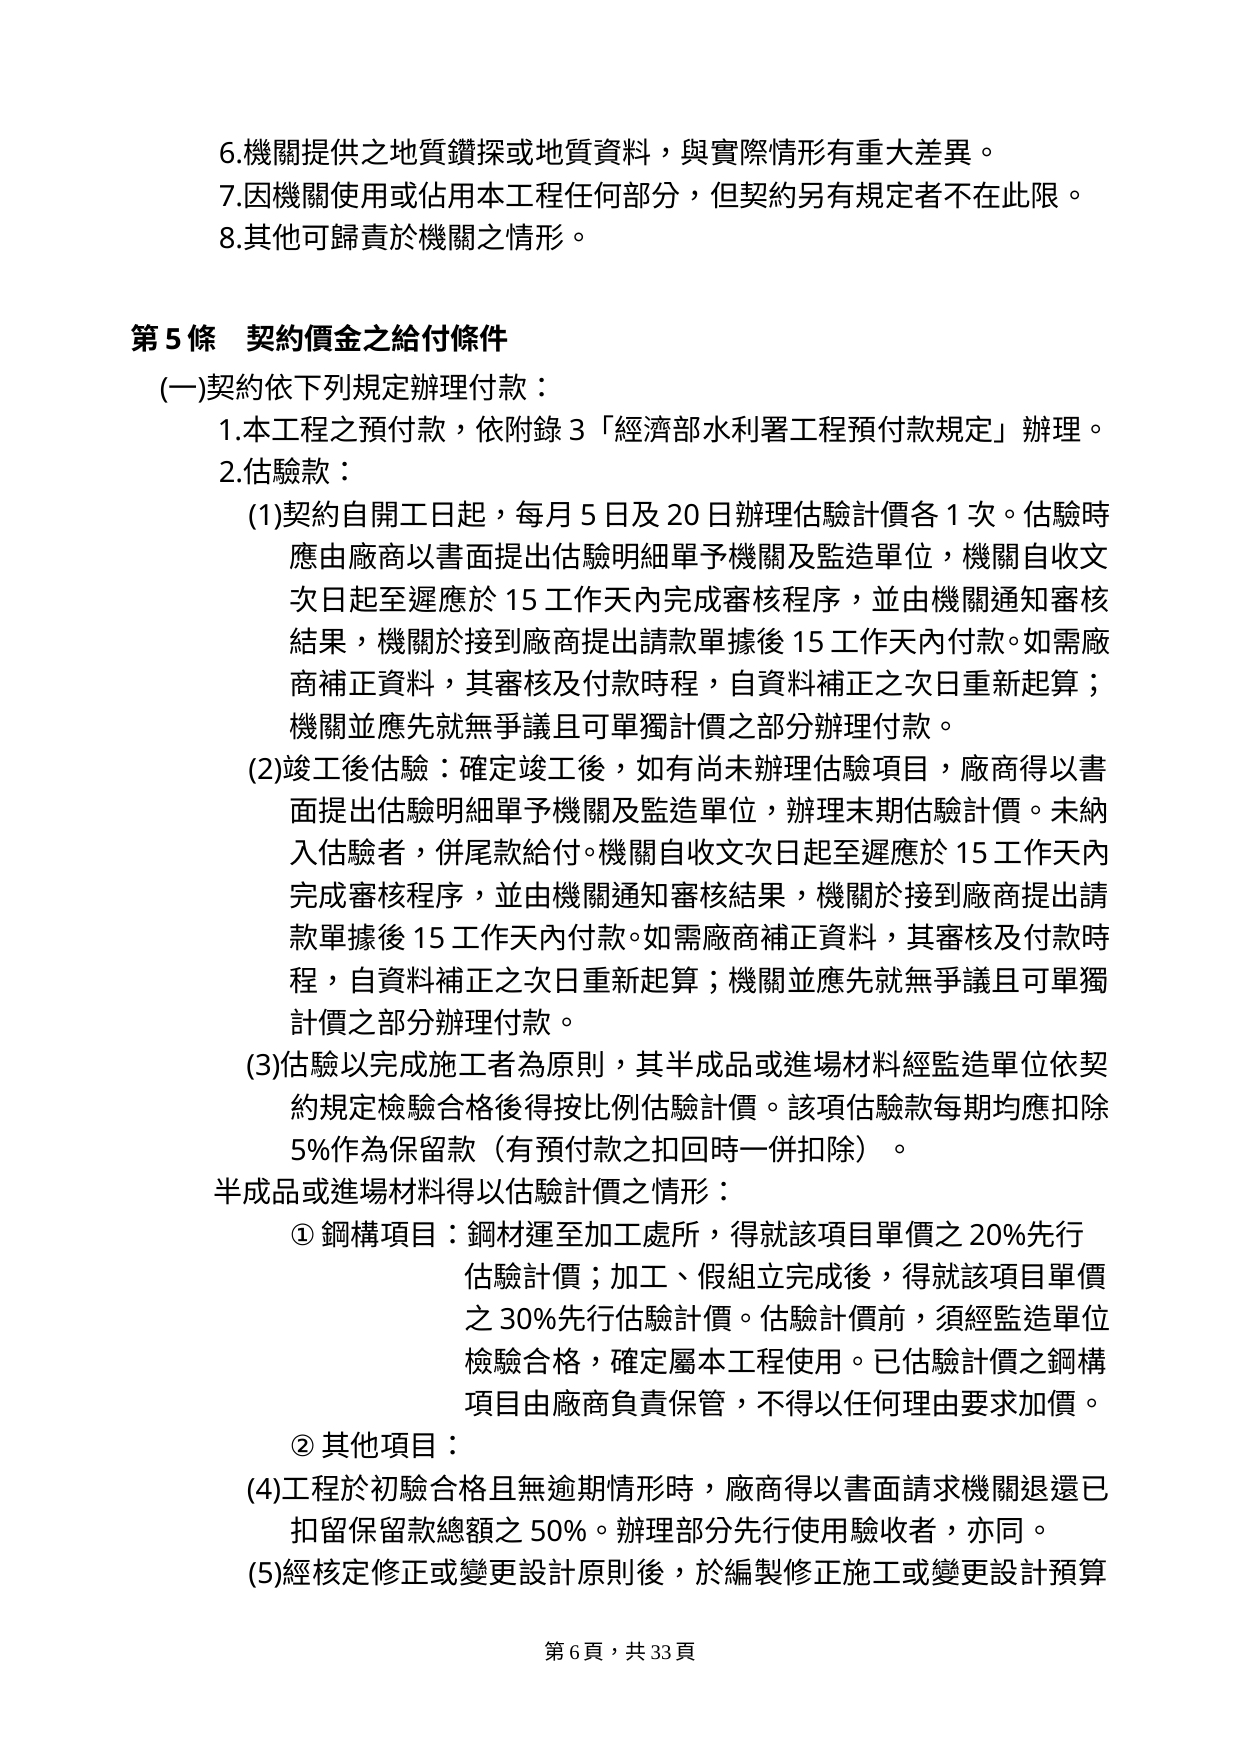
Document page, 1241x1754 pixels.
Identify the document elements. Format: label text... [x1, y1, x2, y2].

text (一)契約依下列規定辦理付款： [159, 364, 1110, 407]
text 半成品或進場材料得以估驗計價之情形： [130, 1169, 1110, 1211]
text 7.因機關使用或佔用本工程任何部分，但契約另有規定者不在此限。 [218, 172, 1108, 215]
text 1.本工程之預付款，依附錄3「經濟部水利署工程預付款規定」辦理。 [130, 407, 1110, 449]
text (1)契約自開工日起，每月5日及20日辦理估驗計價各1次。估驗時應由廠商以書面提出估驗明細單予機關及監造單位，機關自收文次日起至遲應於15工作天內完成審核程序，並由機關通知審核結果，機關於接到廠商提出請款單據後15工作天內付款。如需廠商補正資料，其審核及付款時程，自資料補正之次日重新起算；機關並應先就無爭議且可單獨計價之部分辦理付款。 [248, 491, 1110, 745]
text 第5條 契約價金之給付條件 [130, 316, 1110, 358]
text (3)估驗以完成施工者為原則，其半成品或進場材料經監造單位依契約規定檢驗合格後得按比例估驗計價。該項估驗款每期均應扣除5%作為保留款（有預付款之扣回時一併扣除）。 [246, 1042, 1110, 1169]
text (4)工程於初驗合格且無逾期情形時，廠商得以書面請求機關退還已扣留保留款總額之50%。辦理部分先行使用驗收者，亦同。 [247, 1465, 1110, 1550]
text (5)經核定修正或變更設計原則後，於編製修正施工或變更設計預算 [248, 1550, 1110, 1592]
text ②其他項目： [289, 1423, 1110, 1465]
text (2)竣工後估驗：確定竣工後，如有尚未辦理估驗項目，廠商得以書面提出估驗明細單予機關及監造單位，辦理末期估驗計價。未納入估驗者，併尾款給付。機關自收文次日起至遲應於15工作天內完成審核程序，並由機關通知審核結果，機關於接到廠商提出請款單據後15工作天內付款。如需廠商補正資料，其審核及付款時程，自資料補正之次日重新起算；機關並應先就無爭議且可單獨計價之部分辦理付款。 [248, 745, 1110, 1042]
text 6.機關提供之地質鑽探或地質資料，與實際情形有重大差異。 [218, 130, 1108, 172]
text 8.其他可歸責於機關之情形。 [218, 215, 1108, 257]
text ①鋼構項目：鋼材運至加工處所，得就該項目單價之20%先行估驗計價；加工、假組立完成後，得就該項目單價之30%先行估驗計價。估驗計價前，須經監造單位檢驗合格，確定屬本工程使用。已估驗計價之鋼構項目由廠商負責保管，不得以任何理由要求加價。 [289, 1211, 1110, 1423]
text 2.估驗款： [218, 449, 1110, 491]
